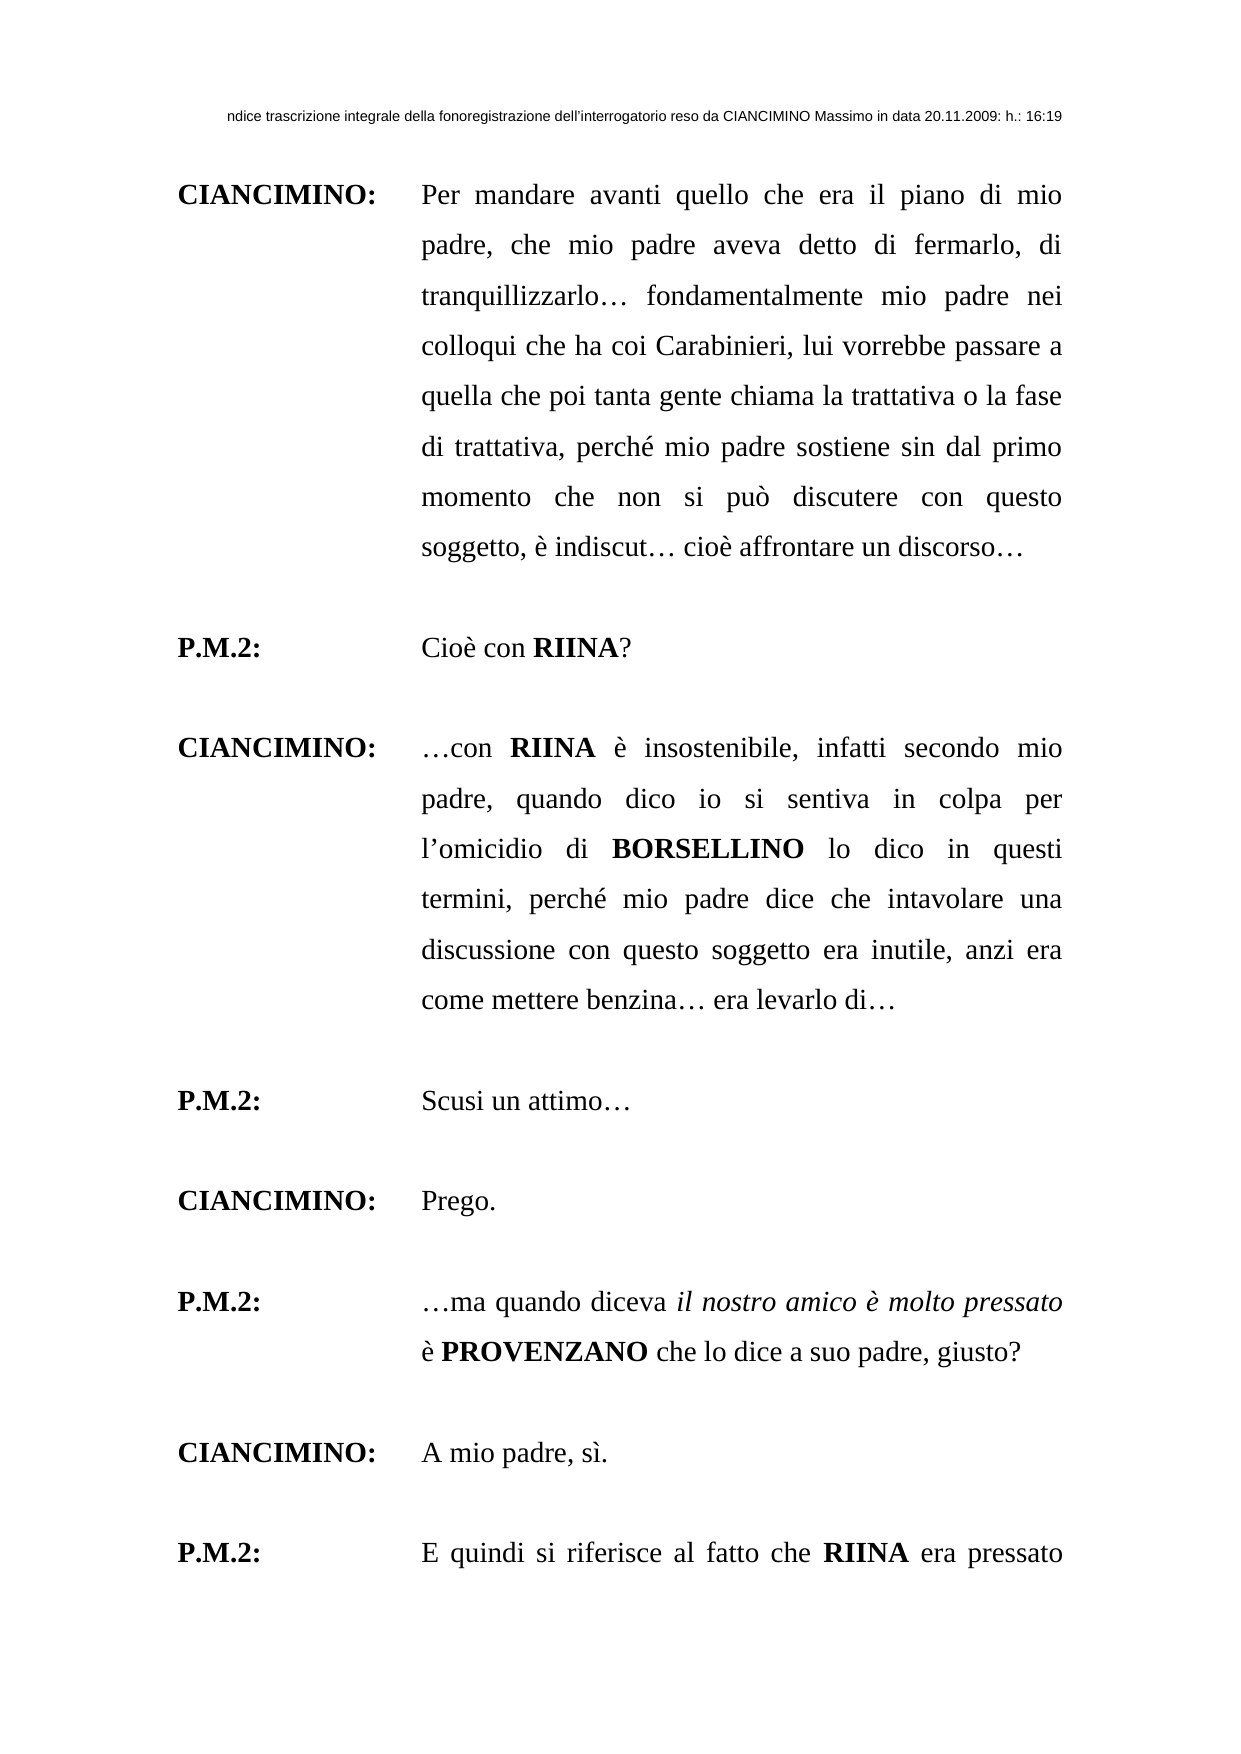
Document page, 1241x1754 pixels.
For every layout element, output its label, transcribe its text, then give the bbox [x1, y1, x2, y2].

text CIANCIMINO: A mio padre, sì. [177, 1435, 1063, 1468]
text CIANCIMINO: Prego. [177, 1183, 1063, 1217]
text CIANCIMINO: Per mandare avanti quello che era il piano di mio padre, che mio padre aveva detto di fermarlo, di tranquillizzarlo… fondamentalmente mio padre nei colloqui che ha coi Carabinieri, lui vorrebbe passare a quella che poi tanta gente chiama la trattativa o la fase di trattativa, perché mio padre sostiene sin dal primo momento che non si può discutere con questo soggetto, è indiscut… cioè affrontare un discorso… [177, 177, 1063, 563]
text P.M.2: Cioè con RIINA? [177, 630, 1063, 663]
text P.M.2: E quindi si riferisce al fatto che RIINA era pressato [177, 1536, 1063, 1569]
text P.M.2: …ma quando diceva il nostro amico è molto pressato è PROVENZANO che lo dice a suo padre, giusto? [177, 1284, 1063, 1368]
text P.M.2: Scusi un attimo… [177, 1083, 1063, 1116]
text CIANCIMINO: …con RIINA è insostenibile, infatti secondo mio padre, quando dico io si sentiva in colpa per l’omicidio di BORSELLINO lo dico in questi termini, perché mio padre dice che intavolare una discussione con questo soggetto era inutile, anzi era come mettere benzina… era levarlo di… [177, 731, 1063, 1016]
